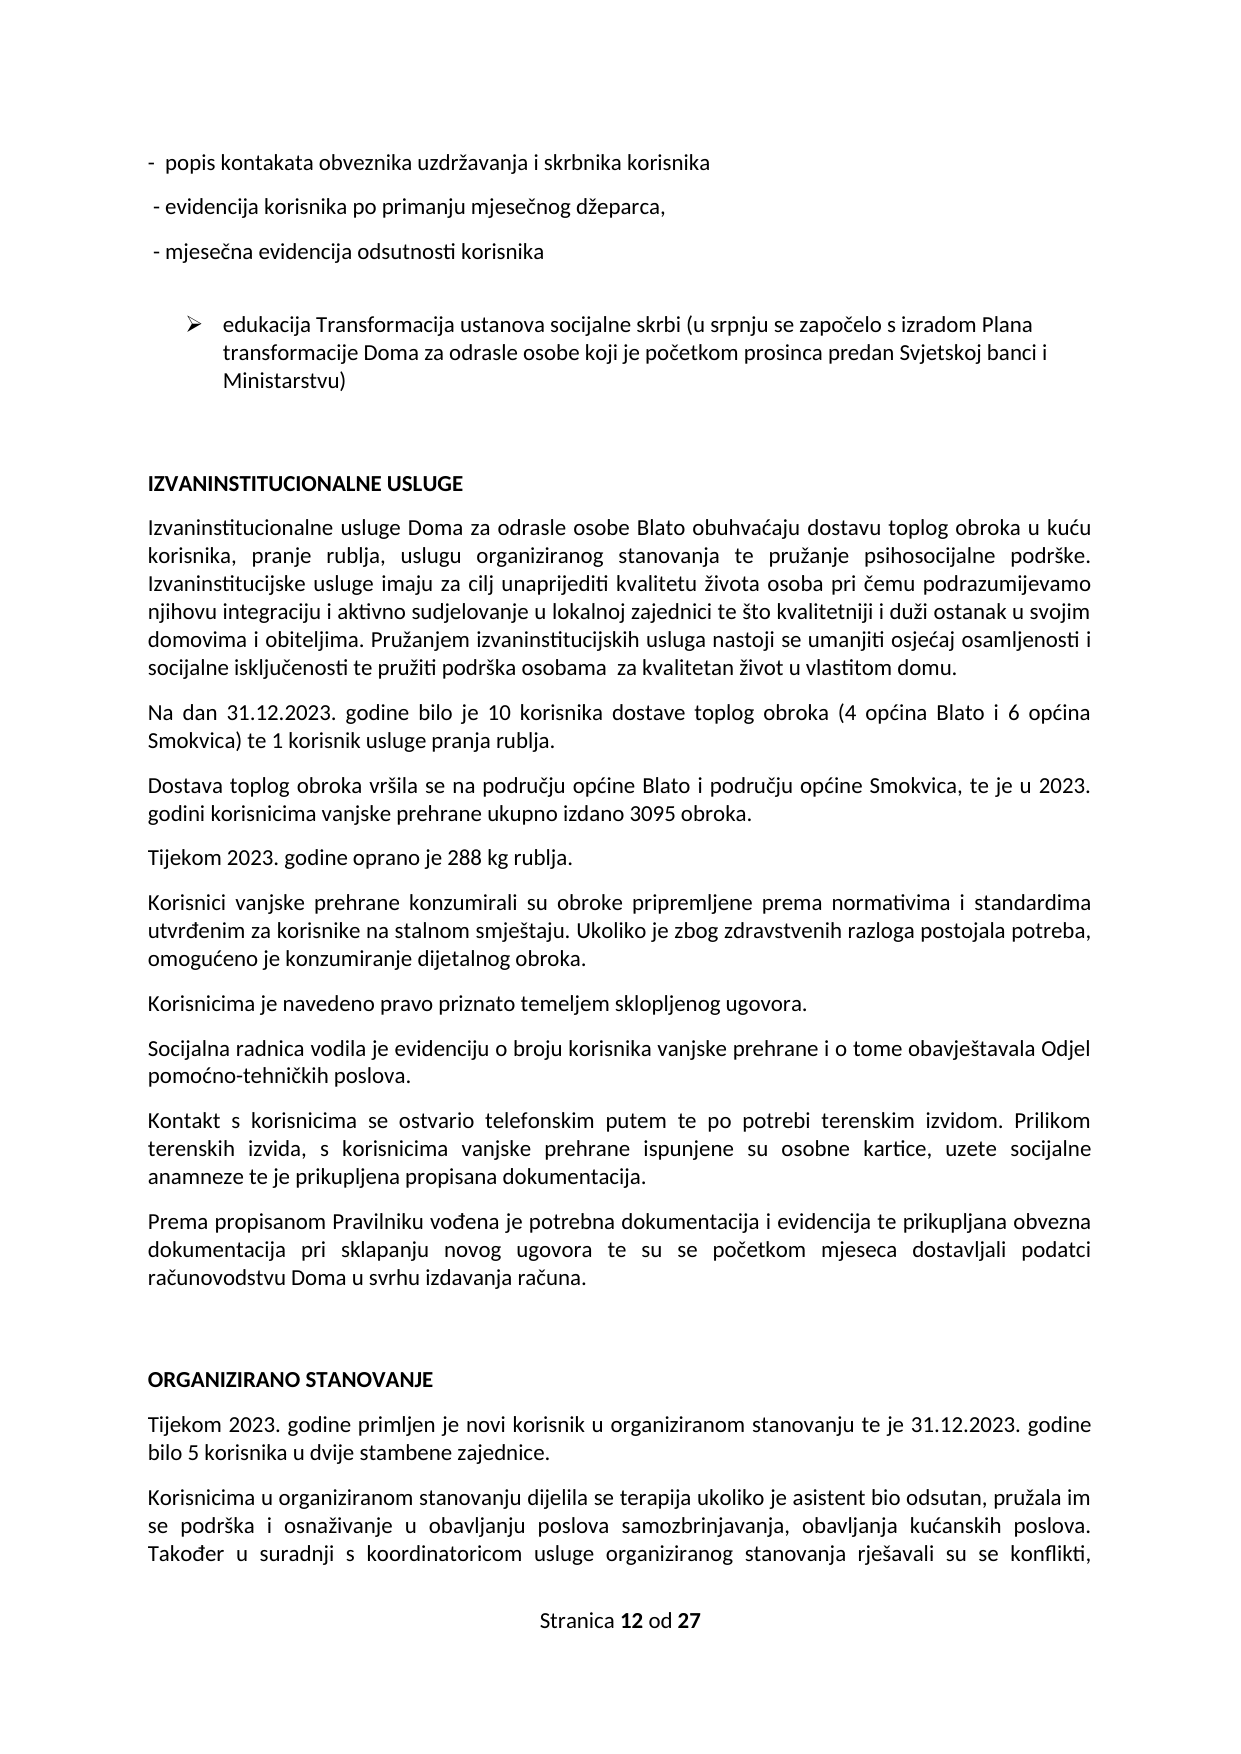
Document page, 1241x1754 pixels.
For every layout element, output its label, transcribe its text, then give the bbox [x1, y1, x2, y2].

text - evidencija korisnika po primanju mjesečnog džeparca, [148, 192, 1093, 220]
list edukacija Transformacija ustanova socijalne skrbi (u srpnju se započelo s izradom Plana transformacije Doma za odrasle osobe koji je početkom prosinca predan Svjetskoj banci i Ministarstvu) [185, 310, 1093, 394]
text - popis kontakata obveznika uzdržavanja i skrbnika korisnika [148, 148, 1093, 176]
text Korisnicima je navedeno pravo priznato temeljem sklopljenog ugovora. [148, 989, 1093, 1017]
text Dostava toplog obroka vršila se na području općine Blato i području općine Smokvica, te je u 2023. godini korisnicima vanjske prehrane ukupno izdano 3095 obroka. [148, 771, 1093, 827]
text Prema propisanom Pravilniku vođena je potrebna dokumentacija i evidencija te prikupljana obvezna dokumentacija pri sklapanju novog ugovora te su se početkom mjeseca dostavljali podatci računovodstvu Doma u svrhu izdavanja računa. [148, 1207, 1093, 1291]
text Tijekom 2023. godine primljen je novi korisnik u organiziranom stanovanju te je 31.12.2023. godine bilo 5 korisnika u dvije stambene zajednice. [148, 1410, 1093, 1466]
text Socijalna radnica vodila je evidenciju o broju korisnika vanjske prehrane i o tome obavještavala Odjel pomoćno-tehničkih poslova. [148, 1034, 1093, 1090]
text Izvaninstitucionalne usluge Doma za odrasle osobe Blato obuhvaćaju dostavu toplog obroka u kuću korisnika, pranje rublja, uslugu organiziranog stanovanja te pružanje psihosocijalne podrške. Izvaninstitucijske usluge imaju za cilj unaprijediti kvalitetu života osoba pri čemu podrazumijevamo njihovu integraciju i aktivno sudjelovanje u lokalnoj zajednici te što kvalitetniji i duži ostanak u svojim domovima i obiteljima. Pružanjem izvaninstitucijskih usluga nastoji se umanjiti osjećaj osamljenosti i socijalne isključenosti te pružiti podrška osobama za kvalitetan život u vlastitom domu. [148, 513, 1093, 681]
text Korisnici vanjske prehrane konzumirali su obroke pripremljene prema normativima i standardima utvrđenim za korisnike na stalnom smještaju. Ukoliko je zbog zdravstvenih razloga postojala potreba, omogućeno je konzumiranje dijetalnog obroka. [148, 888, 1093, 972]
text Tijekom 2023. godine oprano je 288 kg rublja. [148, 843, 1093, 872]
text Korisnicima u organiziranom stanovanju dijelila se terapija ukoliko je asistent bio odsutan, pružala im se podrška i osnaživanje u obavljanju poslova samozbrinjavanja, obavljanja kućanskih poslova. Također u suradnji s koordinatoricom usluge organiziranog stanovanja rješavali su se konflikti, [148, 1483, 1093, 1567]
text - mjesečna evidencija odsutnosti korisnika [148, 237, 1093, 265]
text Na dan 31.12.2023. godine bilo je 10 korisnika dostave toplog obroka (4 općina Blato i 6 općina Smokvica) te 1 korisnik usluge pranja rublja. [148, 698, 1093, 754]
text IZVANINSTITUCIONALNE USLUGE [148, 469, 1093, 497]
text ORGANIZIRANO STANOVANJE [148, 1365, 1093, 1393]
text Kontakt s korisnicima se ostvario telefonskim putem te po potrebi terenskim izvidom. Prilikom terenskih izvida, s korisnicima vanjske prehrane ispunjene su osobne kartice, uzete socijalne anamneze te je prikupljena propisana dokumentacija. [148, 1106, 1093, 1190]
